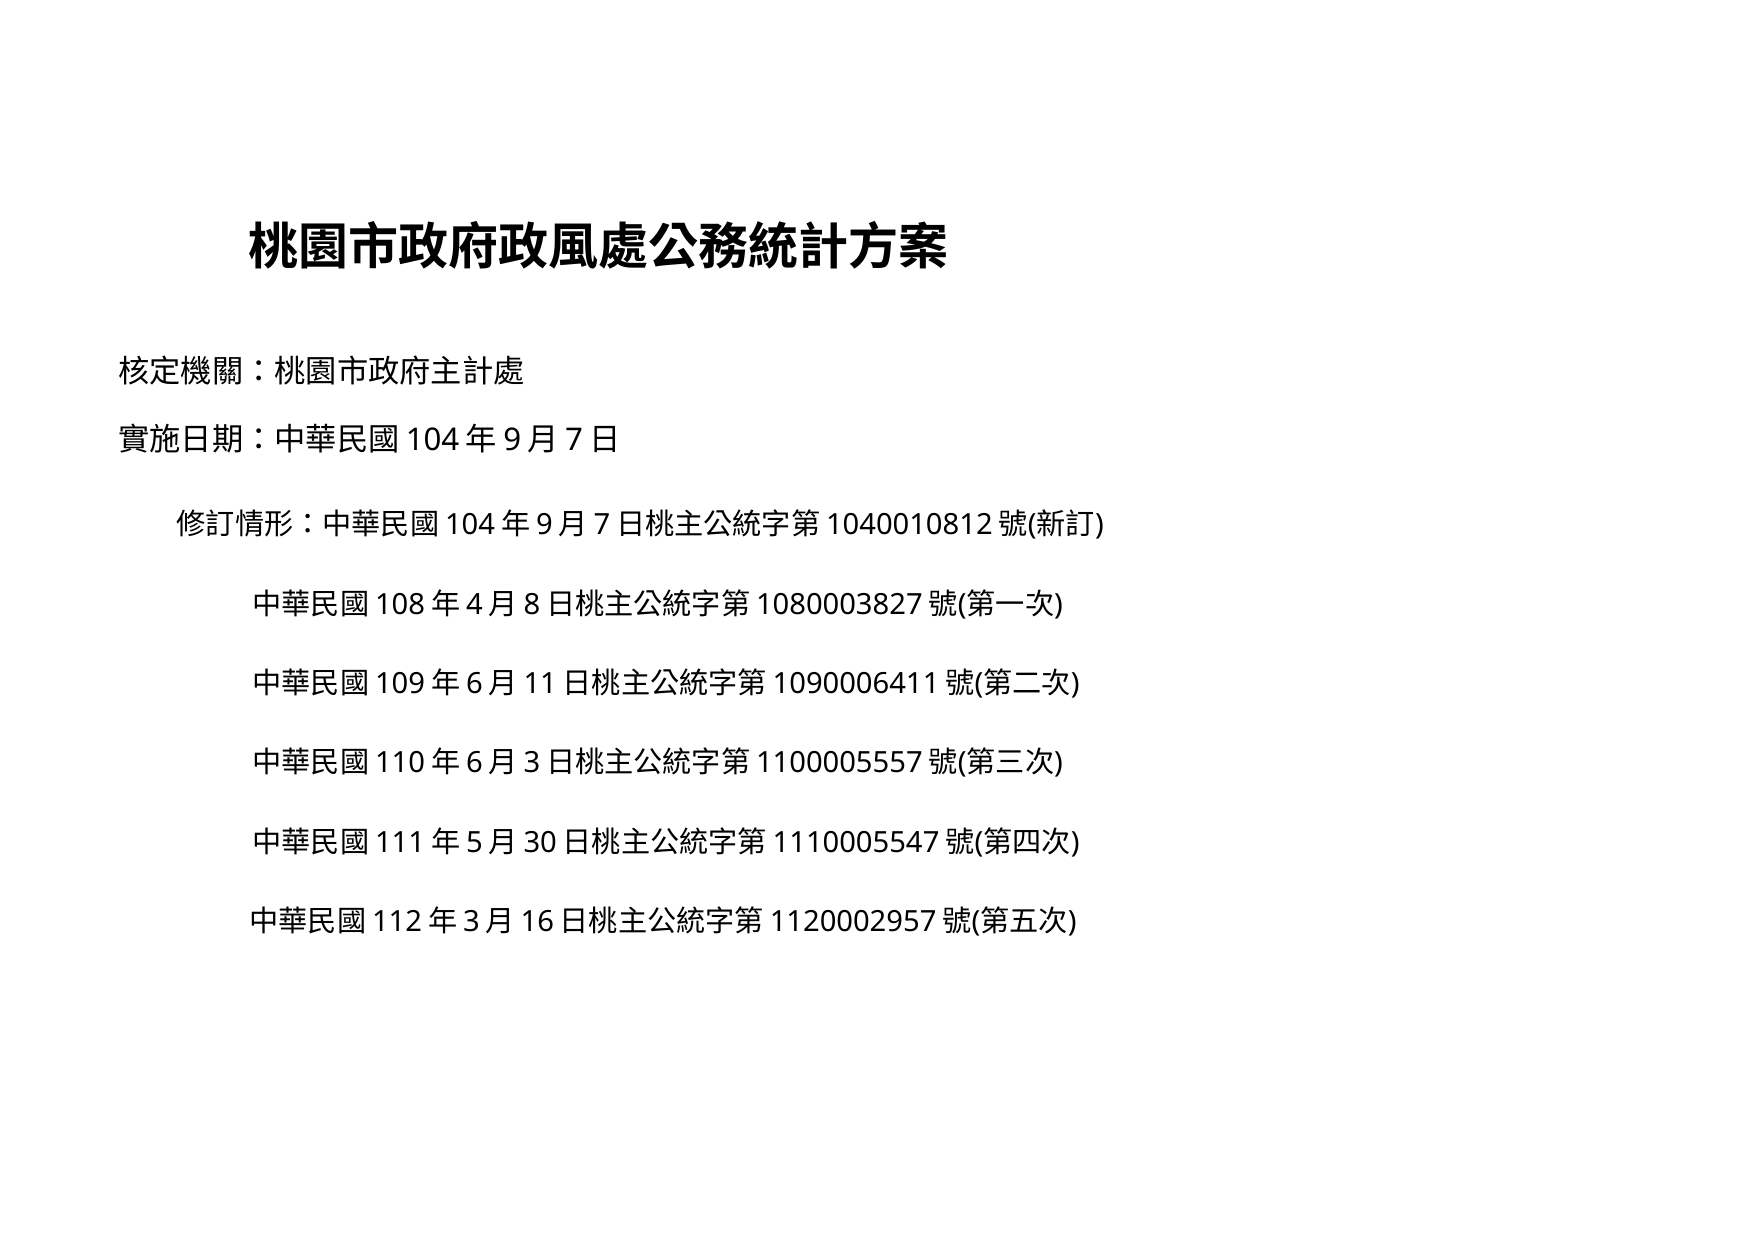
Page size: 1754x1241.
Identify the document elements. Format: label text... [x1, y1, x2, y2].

text 核定機關：桃園市政府主計處 [118, 347, 1636, 392]
text 中華民國108年4月8日桃主公統字第1080003827號(第一次) [176, 562, 1636, 641]
text 中華民國111年5月30日桃主公統字第1110005547號(第四次) [176, 800, 1636, 879]
text 中華民國112年3月16日桃主公統字第1120002957號(第五次) [176, 879, 1636, 959]
text 中華民國110年6月3日桃主公統字第1100005557號(第三次) [176, 721, 1636, 800]
text 實施日期：中華民國104年9月7日 [118, 414, 1636, 460]
text 修訂情形：中華民國104年9月7日桃主公統字第1040010812號(新訂) [176, 482, 1636, 562]
text 中華民國109年6月11日桃主公統字第1090006411號(第二次) [176, 641, 1636, 721]
text 桃園市政府政風處公務統計方案 [118, 203, 1636, 283]
